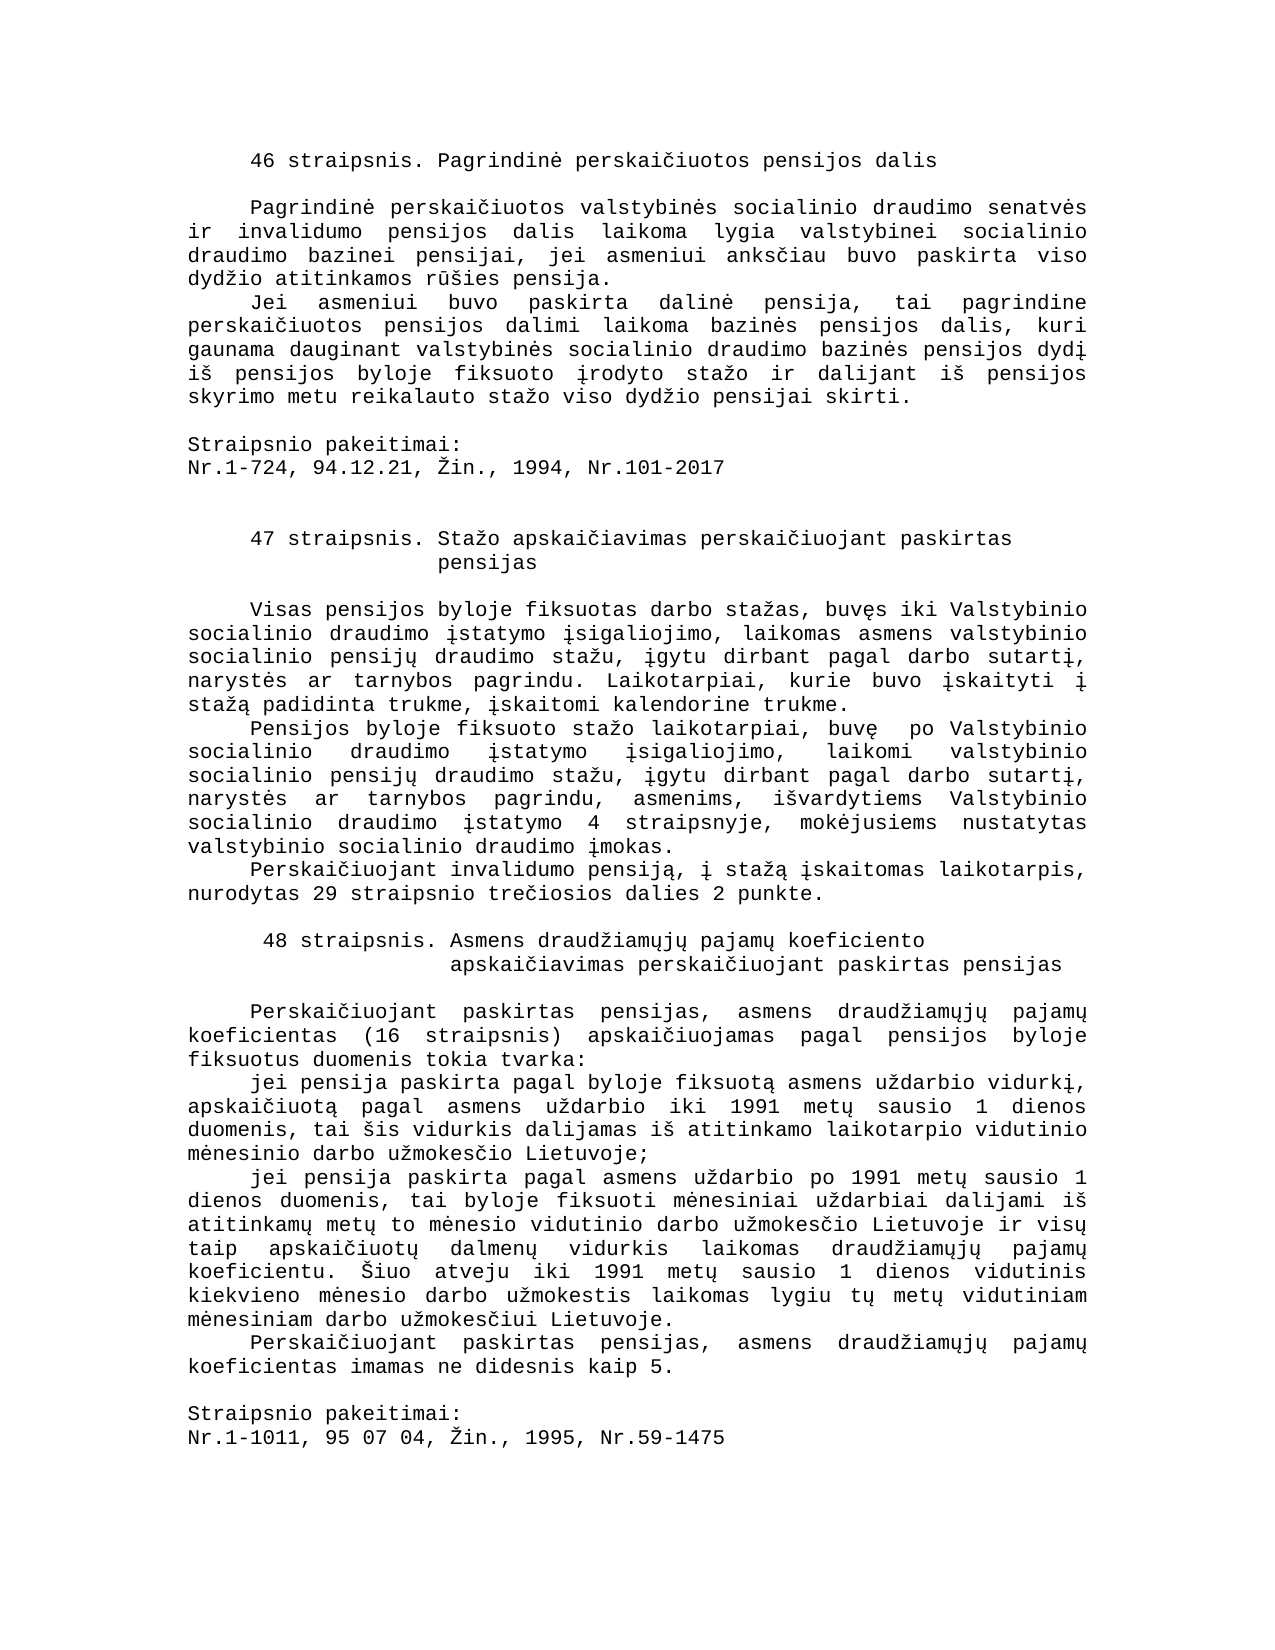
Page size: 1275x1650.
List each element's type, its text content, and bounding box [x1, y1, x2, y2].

text Perskaičiuojant invalidumo pensiją, į stažą įskaitomas laikotarpis, nurodytas 29 straipsnio trečiosios dalies 2 punkte. [187, 859, 1087, 907]
text jei pensija paskirta pagal asmens uždarbio po 1991 metų sausio 1 dienos duomenis, tai byloje fiksuoti mėnesiniai uždarbiai dalijami iš atitinkamų metų to mėnesio vidutinio darbo užmokesčio Lietuvoje ir visų taip apskaičiuotų dalmenų vidurkis laikomas draudžiamųjų pajamų koeficientu. Šiuo atveju iki 1991 metų sausio 1 dienos vidutinis kiekvieno mėnesio darbo užmokestis laikomas lygiu tų metų vidutiniam mėnesiniam darbo užmokesčiui Lietuvoje. [187, 1167, 1087, 1332]
text Perskaičiuojant paskirtas pensijas, asmens draudžiamųjų pajamų koeficientas (16 straipsnis) apskaičiuojamas pagal pensijos byloje fiksuotus duomenis tokia tvarka: [187, 1001, 1087, 1072]
text 47 straipsnis. Stažo apskaičiavimas perskaičiuojant paskirtas [187, 528, 1087, 552]
text Visas pensijos byloje fiksuotas darbo stažas, buvęs iki Valstybinio socialinio draudimo įstatymo įsigaliojimo, laikomas asmens valstybinio socialinio pensijų draudimo stažu, įgytu dirbant pagal darbo sutartį, narystės ar tarnybos pagrindu. Laikotarpiai, kurie buvo įskaityti į stažą padidinta trukme, įskaitomi kalendorine trukme. [187, 599, 1087, 717]
text Straipsnio pakeitimai: [187, 434, 1087, 457]
text Perskaičiuojant paskirtas pensijas, asmens draudžiamųjų pajamų koeficientas imamas ne didesnis kaip 5. [187, 1332, 1087, 1379]
text pensijas [187, 552, 1087, 576]
text Nr.1-1011, 95 07 04, Žin., 1995, Nr.59-1475 [187, 1427, 1087, 1451]
text Pagrindinė perskaičiuotos valstybinės socialinio draudimo senatvės ir invalidumo pensijos dalis laikoma lygia valstybinei socialinio draudimo bazinei pensijai, jei asmeniui anksčiau buvo paskirta viso dydžio atitinkamos rūšies pensija. [187, 197, 1087, 292]
text jei pensija paskirta pagal byloje fiksuotą asmens uždarbio vidurkį, apskaičiuotą pagal asmens uždarbio iki 1991 metų sausio 1 dienos duomenis, tai šis vidurkis dalijamas iš atitinkamo laikotarpio vidutinio mėnesinio darbo užmokesčio Lietuvoje; [187, 1072, 1087, 1167]
text 48 straipsnis. Asmens draudžiamųjų pajamų koeficiento [187, 930, 1087, 954]
text Jei asmeniui buvo paskirta dalinė pensija, tai pagrindine perskaičiuotos pensijos dalimi laikoma bazinės pensijos dalis, kuri gaunama dauginant valstybinės socialinio draudimo bazinės pensijos dydį iš pensijos byloje fiksuoto įrodyto stažo ir dalijant iš pensijos skyrimo metu reikalauto stažo viso dydžio pensijai skirti. [187, 292, 1087, 410]
text 46 straipsnis. Pagrindinė perskaičiuotos pensijos dalis [187, 150, 1087, 174]
text Straipsnio pakeitimai: [187, 1403, 1087, 1427]
text apskaičiavimas perskaičiuojant paskirtas pensijas [187, 954, 1087, 978]
text Nr.1-724, 94.12.21, Žin., 1994, Nr.101-2017 [187, 457, 1087, 481]
text Pensijos byloje fiksuoto stažo laikotarpiai, buvę po Valstybinio socialinio draudimo įstatymo įsigaliojimo, laikomi valstybinio socialinio pensijų draudimo stažu, įgytu dirbant pagal darbo sutartį, narystės ar tarnybos pagrindu, asmenims, išvardytiems Valstybinio socialinio draudimo įstatymo 4 straipsnyje, mokėjusiems nustatytas valstybinio socialinio draudimo įmokas. [187, 717, 1087, 859]
